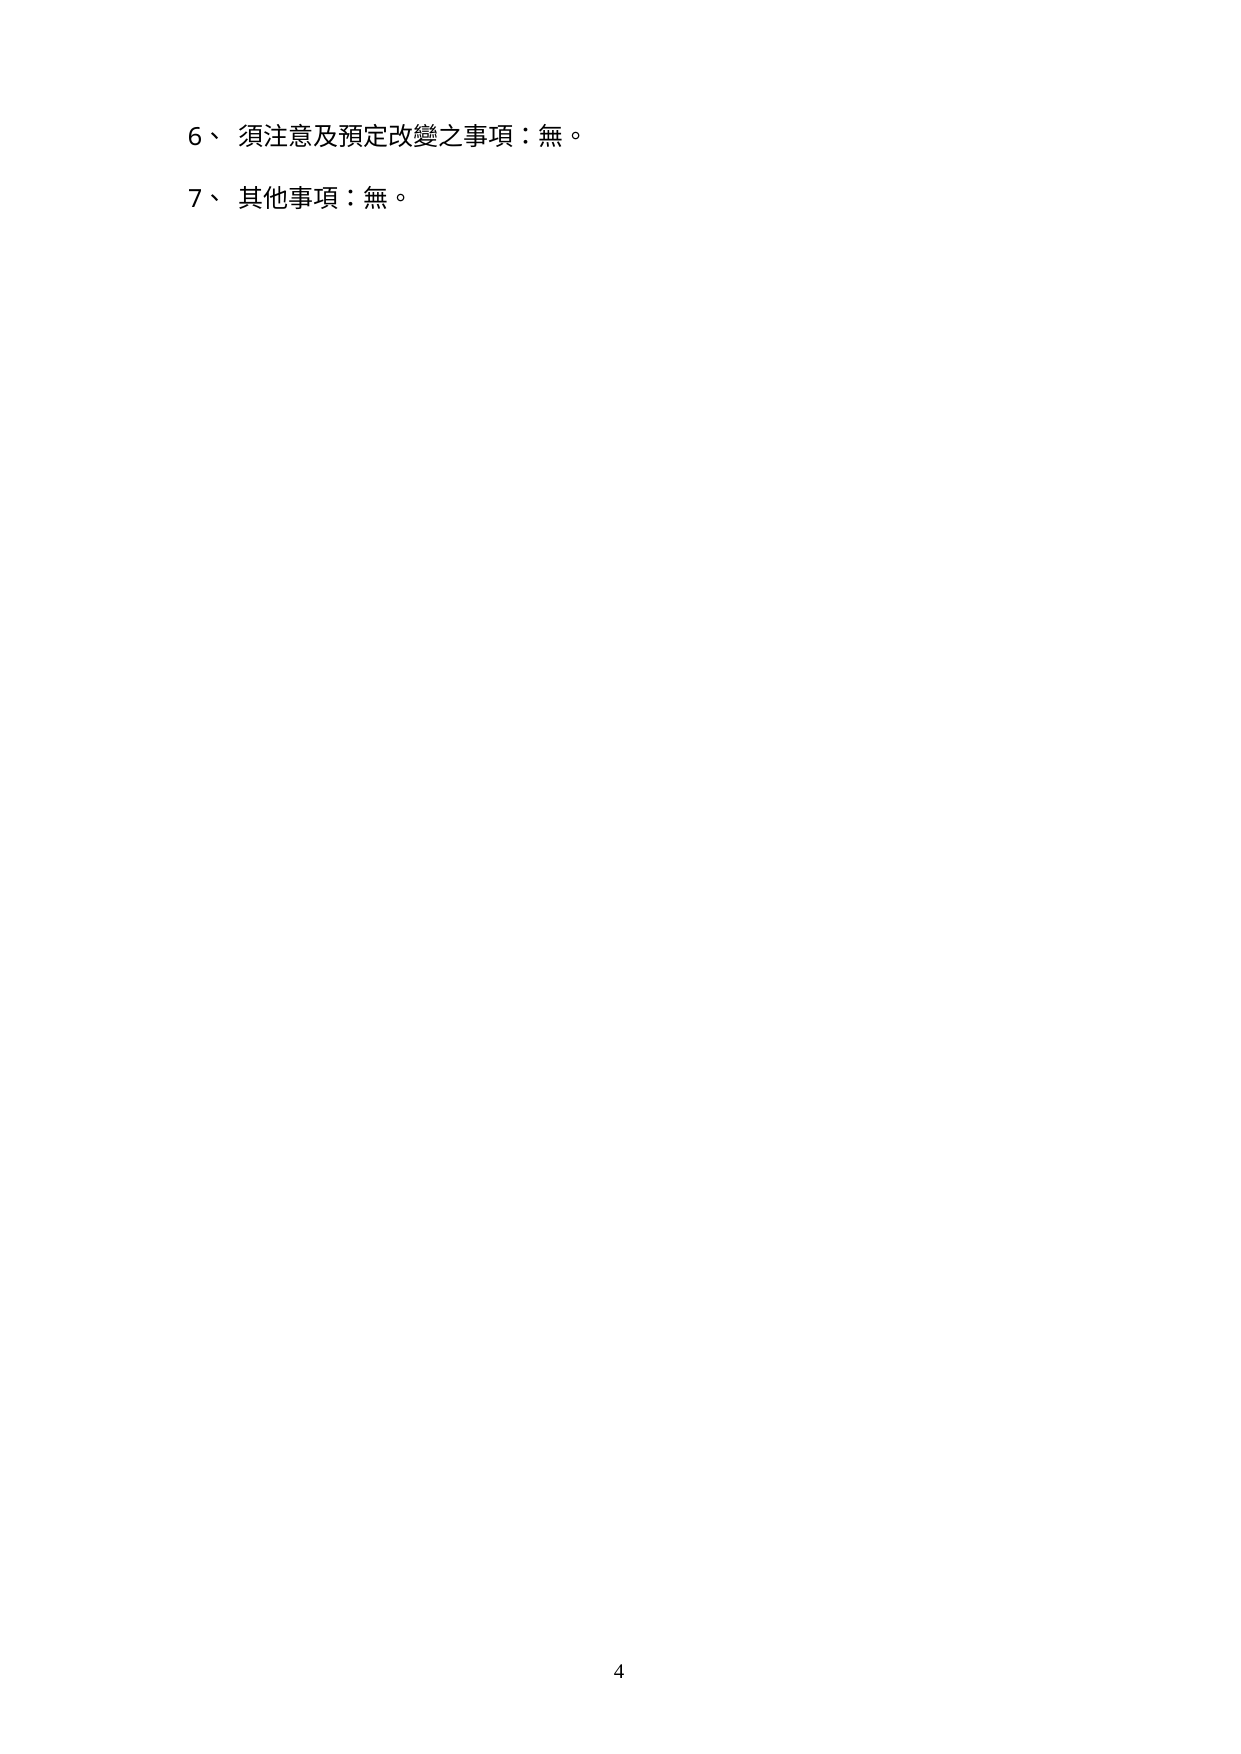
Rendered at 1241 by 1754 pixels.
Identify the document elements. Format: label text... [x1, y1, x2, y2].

list 其他事項：無。 [187, 155, 1050, 218]
list 須注意及預定改變之事項：無。 [187, 93, 1050, 155]
